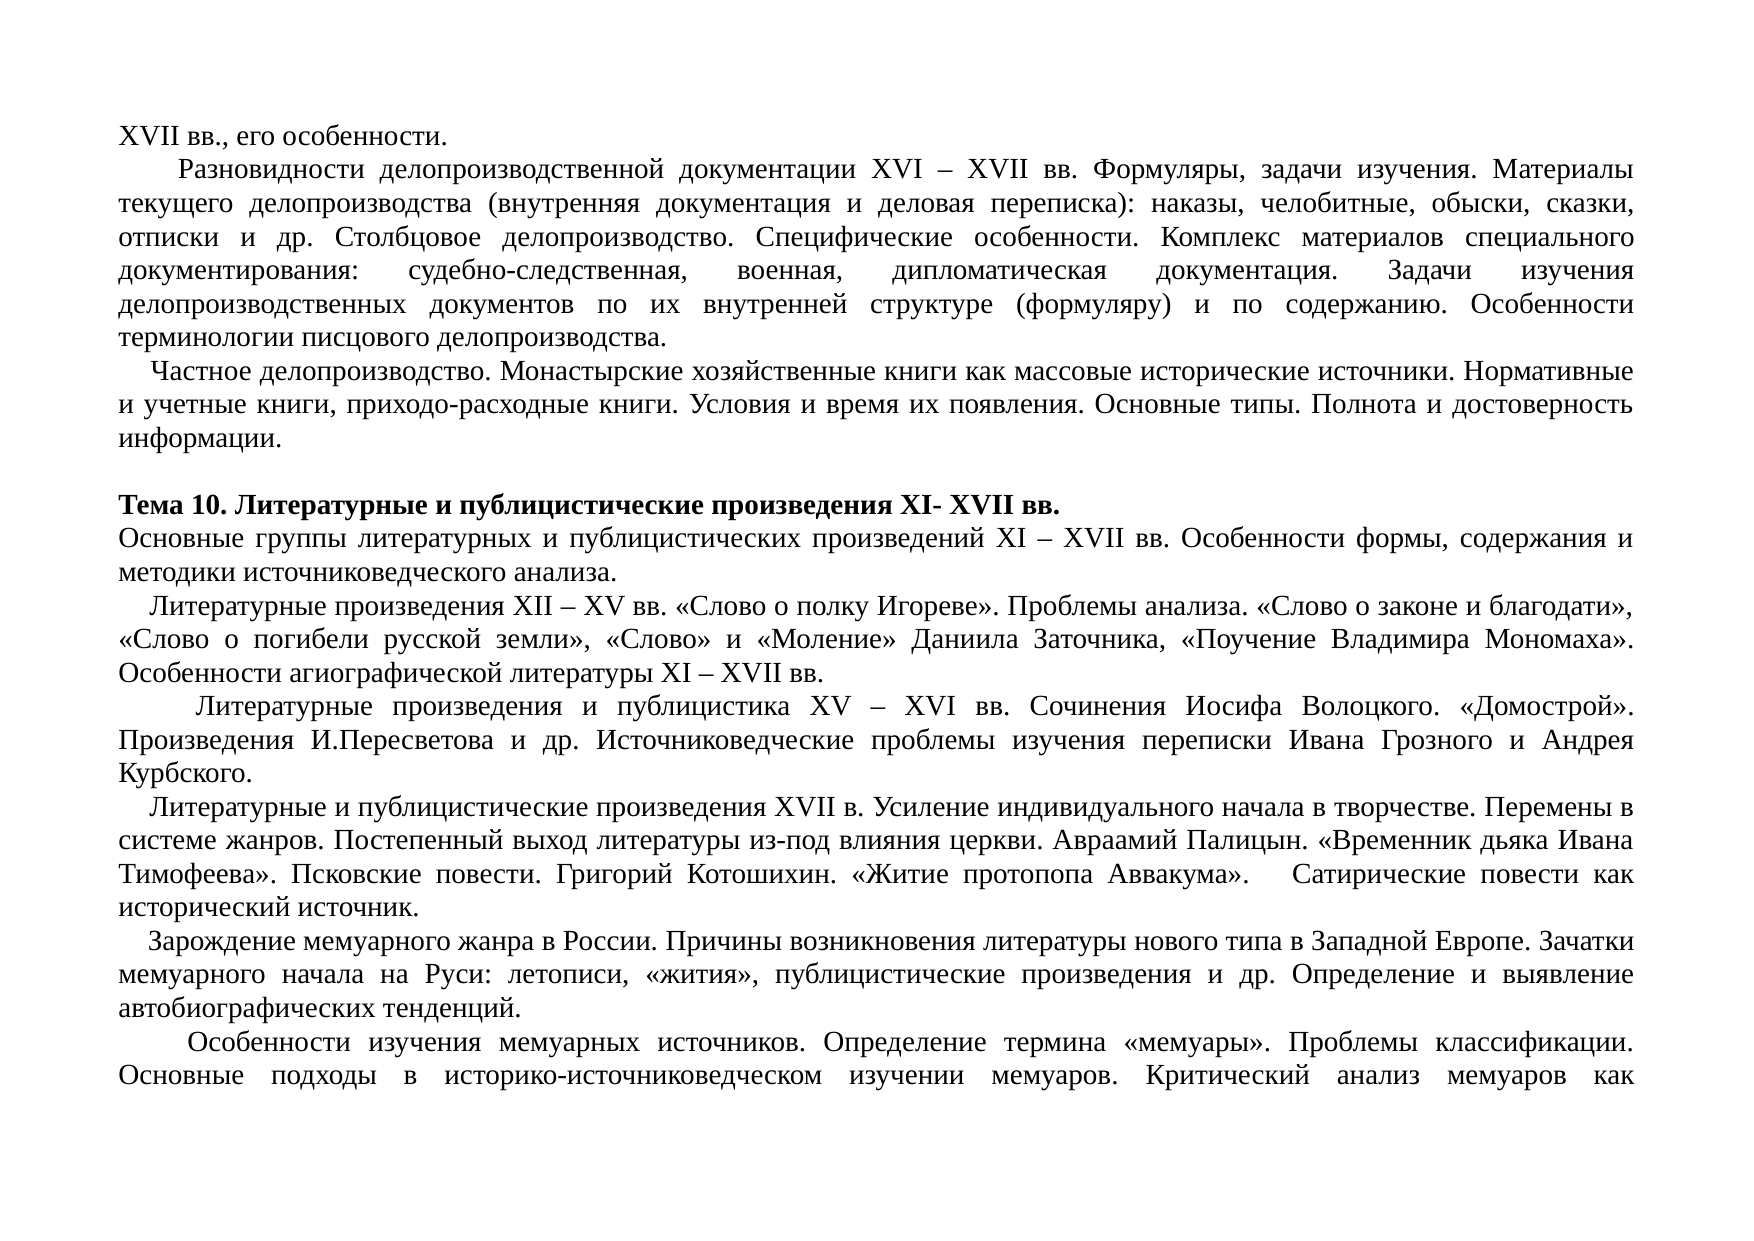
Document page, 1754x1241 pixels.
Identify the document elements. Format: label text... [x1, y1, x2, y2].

text Основные группы литературных и публицистических произведений XI – XVII вв. Особенности формы, содержания и методики источниковедческого анализа. [118, 521, 1636, 588]
text Зарождение мемуарного жанра в России. Причины возникновения литературы нового типа в Западной Европе. Зачатки мемуарного начала на Руси: летописи, «жития», публицистические произведения и др. Определение и выявление автобиографических тенденций. [118, 923, 1636, 1024]
text Частное делопроизводство. Монастырские хозяйственные книги как массовые исторические источники. Нормативные и учетные книги, приходо-расходные книги. Условия и время их появления. Основные типы. Полнота и достоверность информации. [118, 353, 1636, 453]
text Особенности изучения мемуарных источников. Определение термина «мемуары». Проблемы классификации. Основные подходы в историко-источниковедческом изучении мемуаров. Критический анализ мемуаров как [118, 1024, 1636, 1091]
text Разновидности делопроизводственной документации XVI – XVII вв. Формуляры, задачи изучения. Материалы текущего делопроизводства (внутренняя документация и деловая переписка): наказы, челобитные, обыски, сказки, отписки и др. Столбцовое делопроизводство. Специфические особенности. Комплекс материалов специального документирования: судебно-следственная, военная, дипломатическая документация. Задачи изучения делопроизводственных документов по их внутренней структуре (формуляру) и по содержанию. Особенности терминологии писцового делопроизводства. [118, 152, 1636, 353]
text Литературные и публицистические произведения XVII в. Усиление индивидуального начала в творчестве. Перемены в системе жанров. Постепенный выход литературы из-под влияния церкви. Авраамий Палицын. «Временник дьяка Ивана Тимофеева». Псковские повести. Григорий Котошихин. «Житие протопопа Аввакума». Сатирические повести как исторический источник. [118, 789, 1636, 923]
text Литературные произведения и публицистика XV – XVI вв. Сочинения Иосифа Волоцкого. «Домострой». Произведения И.Пересветова и др. Источниковедческие проблемы изучения переписки Ивана Грозного и Андрея Курбского. [118, 688, 1636, 789]
text Литературные произведения XII – XV вв. «Слово о полку Игореве». Проблемы анализа. «Слово о законе и благодати», «Слово о погибели русской земли», «Слово» и «Моление» Даниила Заточника, «Поучение Владимира Мономаха». Особенности агиографической литературы XI – XVII вв. [118, 588, 1636, 688]
text XVII вв., его особенности. [118, 118, 1636, 152]
text Тема 10. Литературные и публицистические произведения XI- XVII вв. [118, 487, 1636, 521]
